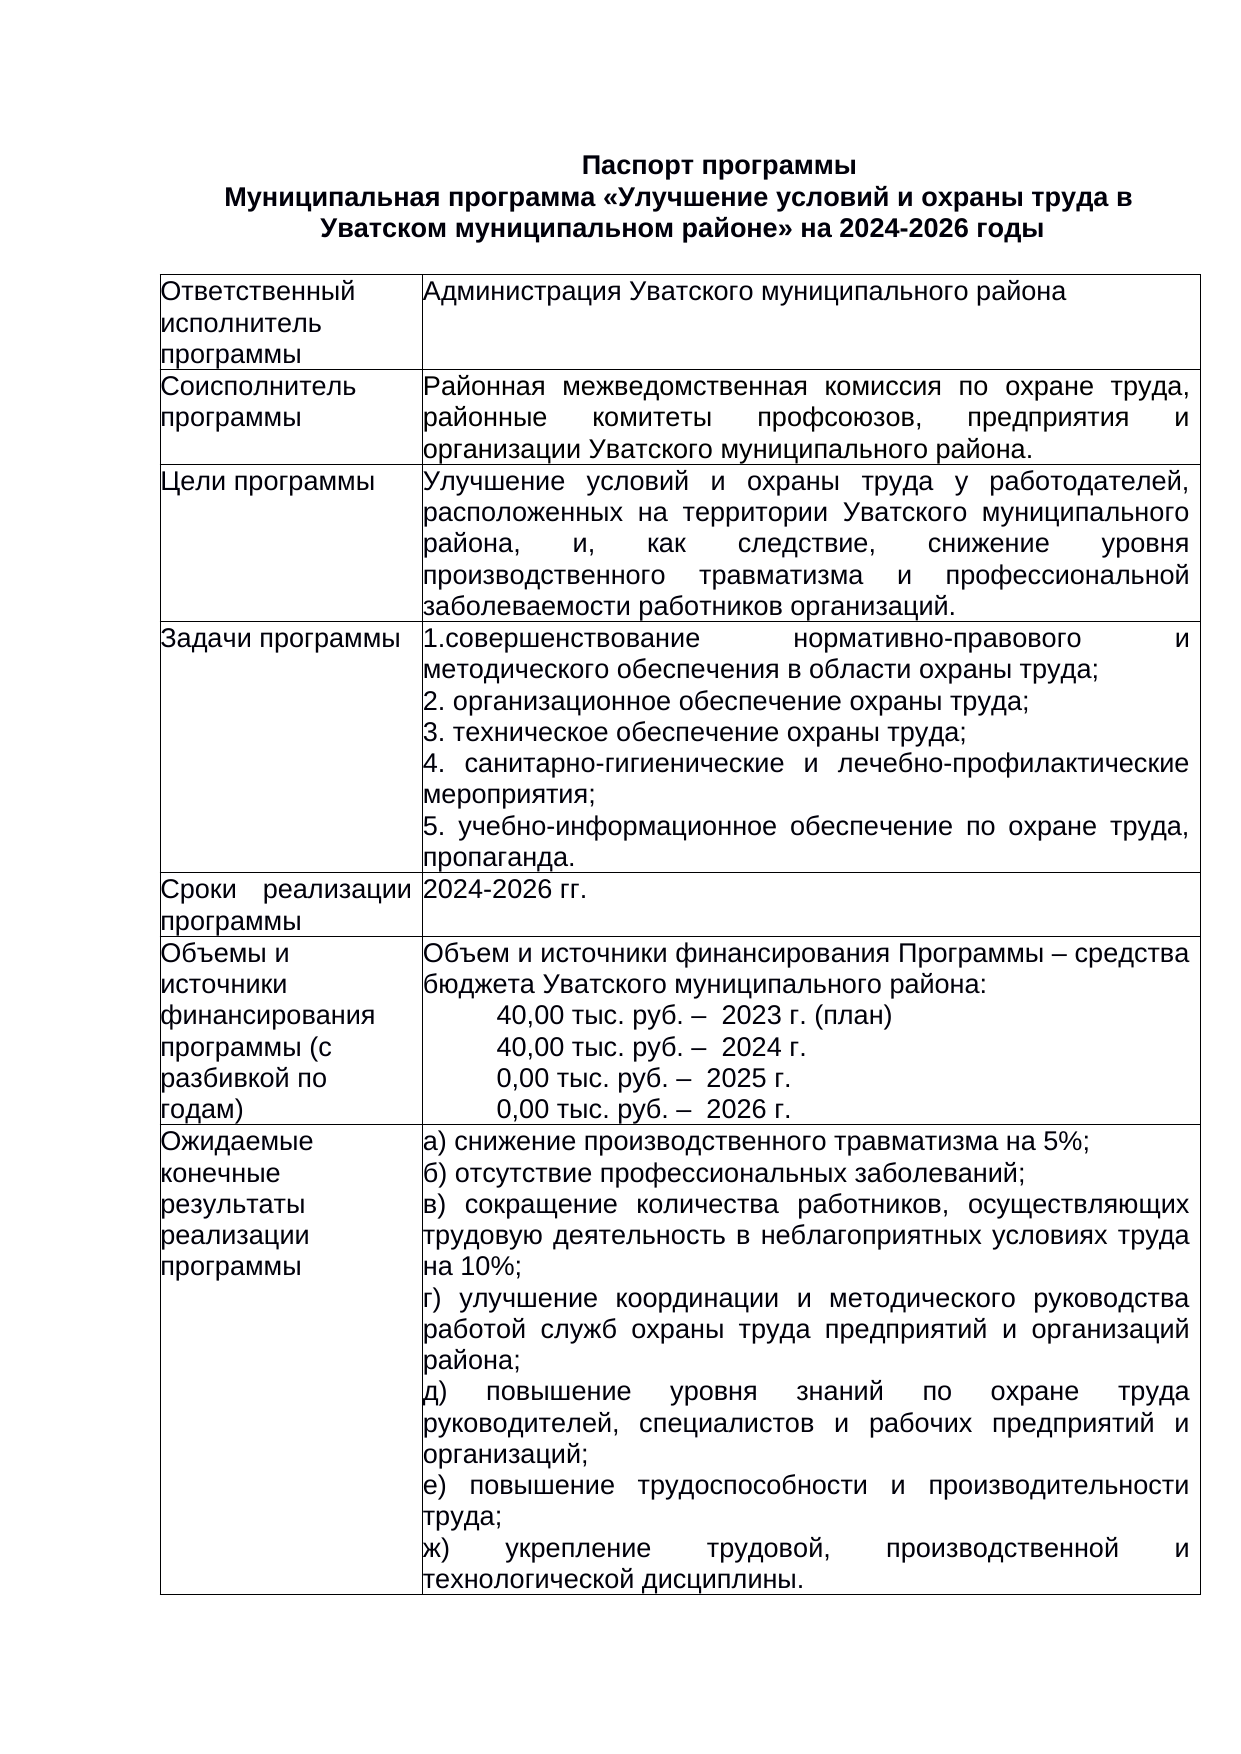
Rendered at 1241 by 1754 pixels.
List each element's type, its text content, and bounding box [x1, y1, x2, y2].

table_cell Районная межведомственная комиссия по охране труда, районные комитеты профсоюзов, предприятия и организации Уватского муниципального района. [423, 370, 1200, 464]
table_header Администрация Уватского муниципального района [423, 275, 1200, 369]
table_cell Задачи программы [161, 622, 422, 872]
table_cell 2024-2026 гг. [423, 873, 1200, 936]
text Уватском муниципальном районе» на 2024-2026 годы [184, 212, 1181, 243]
text Паспорт программы [184, 149, 1181, 181]
text Муниципальная программа «Улучшение условий и охраны труда в [184, 181, 1181, 212]
table_cell а) снижение производственного травматизма на 5%; б) отсутствие профессиональных заболеваний; в) сокращение количества работников, осуществляющих трудовую деятельность в неблагоприятных условиях труда на 10%; г) улучшение координации и методического руководства работой служб охраны труда предприятий и организаций района; д) повышение уровня знаний по охране труда руководителей, специалистов и рабочих предприятий и организаций; е) повышение трудоспособности и производительности труда; ж) укрепление трудовой, производственной и технологической дисциплины. [423, 1125, 1200, 1594]
table_header Ответственный исполнитель программы [161, 275, 422, 369]
table_cell Ожидаемые конечные результаты реализации программы [161, 1125, 422, 1594]
table_cell Цели программы [161, 465, 422, 621]
table_cell Объем и источники финансирования Программы – средства бюджета Уватского муниципального района: 40,00 тыс. руб. – 2023 г. (план) 40,00 тыс. руб. – 2024 г. 0,00 тыс. руб. – 2025 г. 0,00 тыс. руб. – 2026 г. [423, 937, 1200, 1124]
table_cell Объемы и источники финансирования программы (с разбивкой по годам) [161, 937, 422, 1124]
table_cell Сроки реализации программы [161, 873, 422, 936]
table_cell Соисполнитель программы [161, 370, 422, 464]
table_cell 1.совершенствование нормативно-правового и методического обеспечения в области охраны труда; 2. организационное обеспечение охраны труда; 3. техническое обеспечение охраны труда; 4. санитарно-гигиенические и лечебно-профилактические мероприятия; 5. учебно-информационное обеспечение по охране труда, пропаганда. [423, 622, 1200, 872]
table_cell Улучшение условий и охраны труда у работодателей, расположенных на территории Уватского муниципального района, и, как следствие, снижение уровня производственного травматизма и профессиональной заболеваемости работников организаций. [423, 465, 1200, 621]
